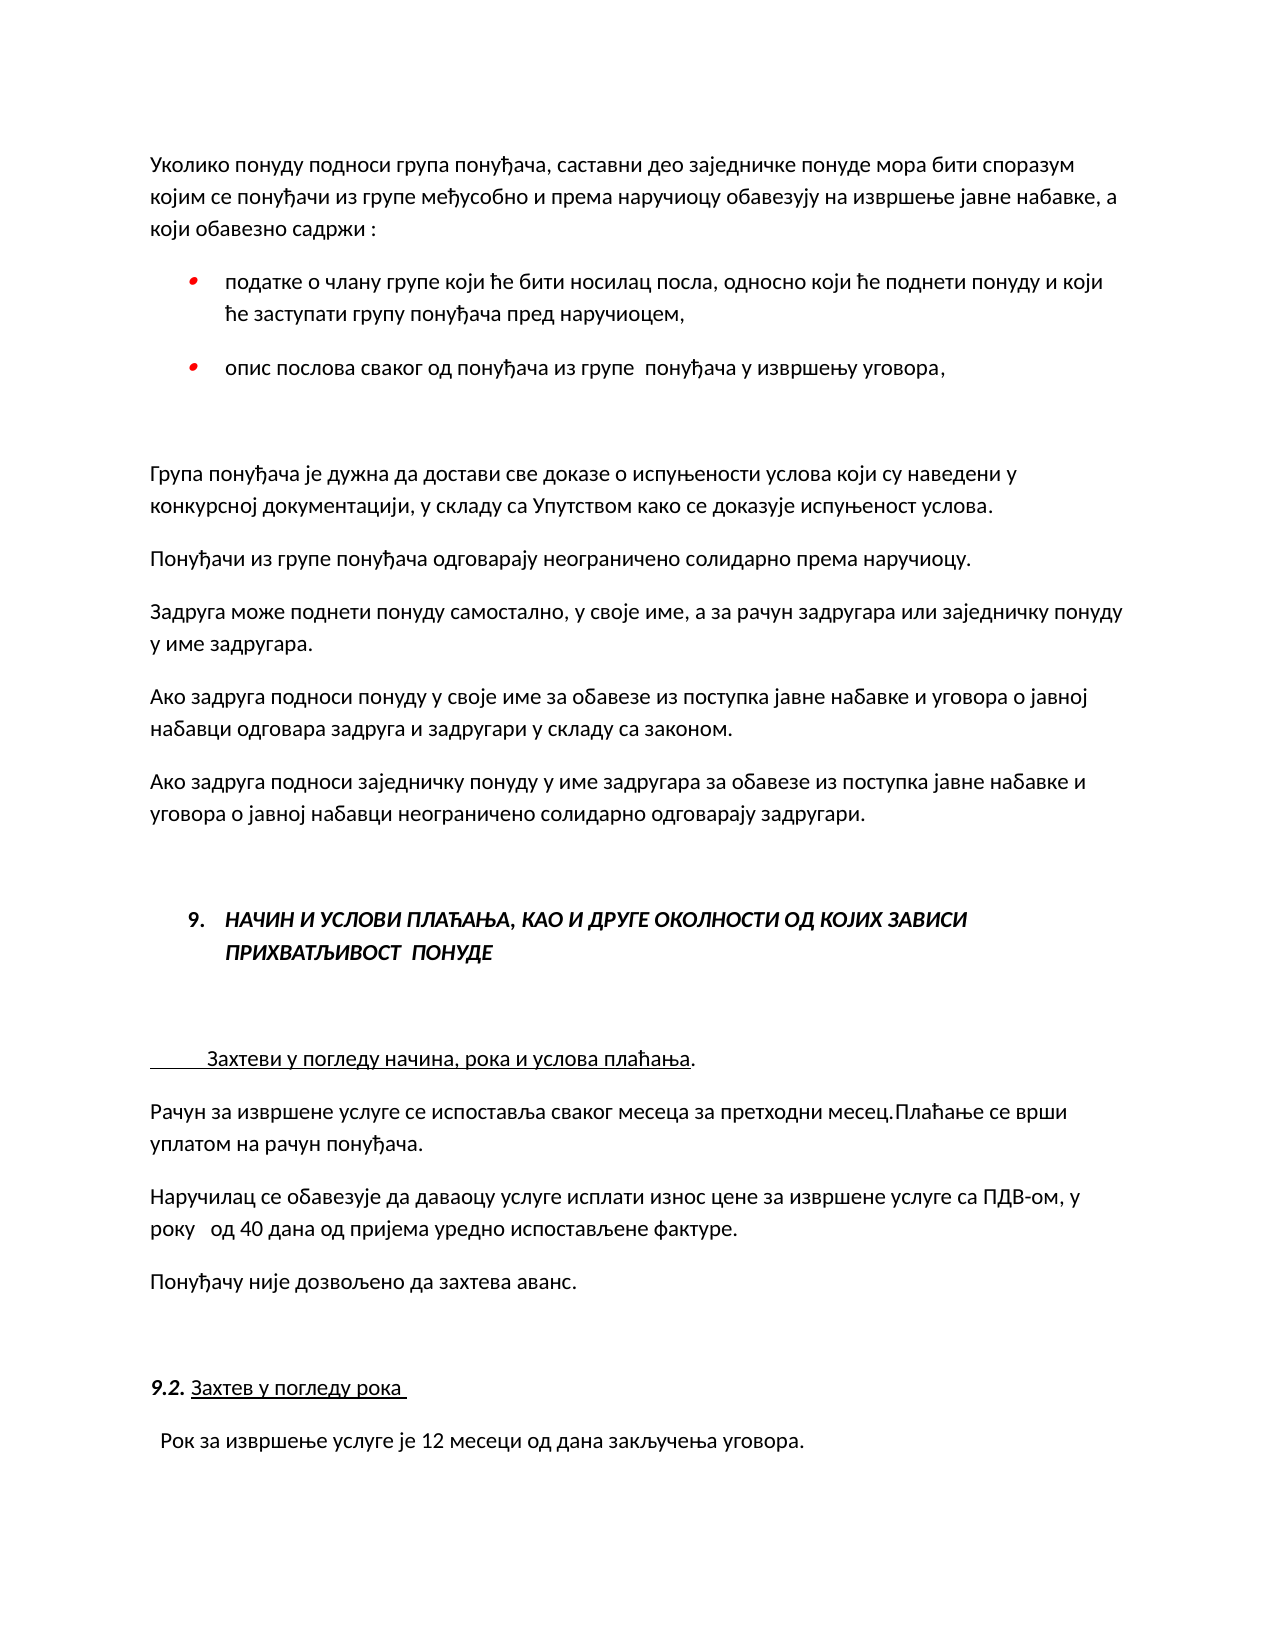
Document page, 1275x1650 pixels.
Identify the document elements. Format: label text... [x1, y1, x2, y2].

list опис послова сваког од понуђача из групе понуђача у извршењу уговора, [187, 353, 1125, 381]
text Ако задруга подноси понуду у своје име за обавезе из поступка јавне набавке и уговора о јавној набавци одговара задруга и задругари у складу са законом. [150, 682, 1125, 742]
text Уколико понуду подноси група понуђача, саставни део заједничке понуде мора бити споразум којим се понуђачи из групе међусобно и према наручиоцу обавезују на извршење јавне набавке, а који обавезно садржи : [150, 150, 1125, 242]
text Понуђачи из групе понуђача одговарају неограничено солидарно према наручиоцу. [150, 544, 1125, 572]
text Захтеви у погледу начина, рока и услова плаћања. [150, 1044, 1125, 1072]
text Група понуђача је дужна да достави све доказе о испуњености услова који су наведени у конкурсној документацији, у складу са Упутством како се доказује испуњеност услова. [150, 459, 1125, 519]
text 9.2. Захтев у погледу рока [150, 1373, 1125, 1401]
text Задруга може поднети понуду самостално, у своје име, а за рачун задругара или заједничку понуду у име задругара. [150, 597, 1125, 657]
text Наручилац се обавезује да даваоцу услуге исплати износ цене за извршене услуге са ПДВ-ом, у року од 40 дана од пријема уредно испостављене фактуре. [150, 1182, 1125, 1242]
list податке о члану групе који ће бити носилац посла, односно који ће поднети понуду и који ће заступати групу понуђача пред наручиоцем, [187, 267, 1125, 328]
text Рачун за извршене услуге се испоставља сваког месеца за претходни месец.Плаћање се врши уплатом на рачун понуђача. [150, 1097, 1125, 1157]
list НАЧИН И УСЛОВИ ПЛАЋАЊА, КАО И ДРУГЕ ОКОЛНОСТИ ОД КОЈИХ ЗАВИСИ ПРИХВАТЉИВОСТ ПОНУДЕ [187, 906, 1125, 966]
text Ако задруга подноси заједничку понуду у име задругара за обавезе из поступка јавне набавке и уговора о јавној набавци неограничено солидарно одговарају задругари. [150, 767, 1125, 827]
text Рок за извршење услуге је 12 месеци од дана закључења уговора. [150, 1426, 1125, 1454]
text Понуђачу није дозвољено да захтева аванс. [150, 1267, 1125, 1295]
